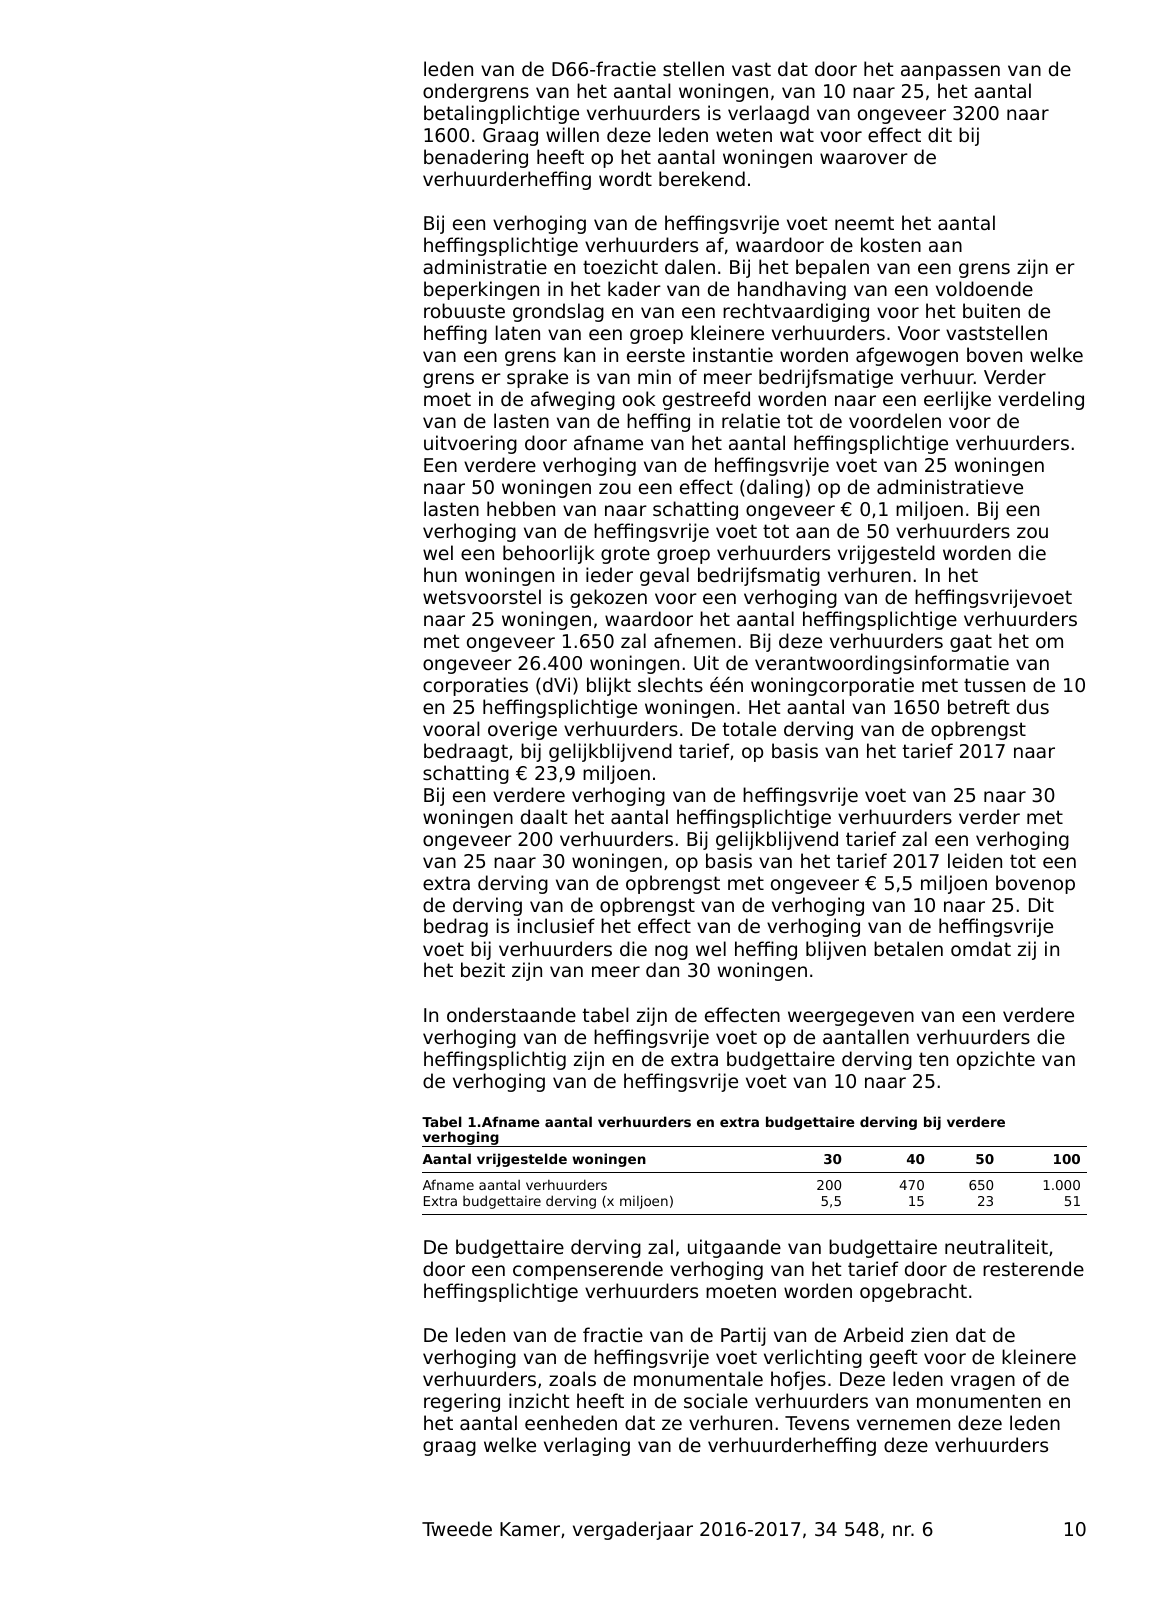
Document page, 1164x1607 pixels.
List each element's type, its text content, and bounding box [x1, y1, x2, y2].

table_cell 470 [848, 1173, 931, 1193]
table_cell 1.000 [1000, 1173, 1087, 1193]
table_cell Aantal vrijgestelde woningen [422, 1147, 790, 1172]
text De leden van de fractie van de Partij van de Arbeid zien dat de verhoging van de heffingsvrije voet verlichting geeft voor de kleinere verhuurders, zoals de monumentale hofjes. Deze leden vragen of de regering inzicht heeft in de sociale verhuurders van monumenten en het aantal eenheden dat ze verhuren. Tevens vernemen deze leden graag welke verlaging van de verhuurderheffing deze verhuurders [422, 1325, 1087, 1457]
text leden van de D66-fractie stellen vast dat door het aanpassen van de ondergrens van het aantal woningen, van 10 naar 25, het aantal betalingplichtige verhuurders is verlaagd van ongeveer 3200 naar 1600. Graag willen deze leden weten wat voor effect dit bij benadering heeft op het aantal woningen waarover de verhuurderheffing wordt berekend. [422, 59, 1087, 191]
text De budgettaire derving zal, uitgaande van budgettaire neutraliteit, door een compenserende verhoging van het tarief door de resterende heffingsplichtige verhuurders moeten worden opgebracht. [422, 1237, 1087, 1303]
table_cell Afname aantal verhuurders [422, 1173, 790, 1193]
table_cell 30 [790, 1147, 848, 1172]
table_cell 100 [1000, 1147, 1087, 1172]
table_header Tabel 1.Afname aantal verhuurders en extra budgettaire derving bij verdere verhoging [422, 1114, 1087, 1146]
text In onderstaande tabel zijn de effecten weergegeven van een verdere verhoging van de heffingsvrije voet op de aantallen verhuurders die heffingsplichtig zijn en de extra budgettaire derving ten opzichte van de verhoging van de heffingsvrije voet van 10 naar 25. [422, 1004, 1087, 1092]
table_cell Extra budgettaire derving (x miljoen) [422, 1194, 790, 1214]
text Bij een verhoging van de heffingsvrije voet neemt het aantal heffingsplichtige verhuurders af, waardoor de kosten aan administratie en toezicht dalen. Bij het bepalen van een grens zijn er beperkingen in het kader van de handhaving van een voldoende robuuste grondslag en van een rechtvaardiging voor het buiten de heffing laten van een groep kleinere verhuurders. Voor vaststellen van een grens kan in eerste instantie worden afgewogen boven welke grens er sprake is van min of meer bedrijfsmatige verhuur. Verder moet in de afweging ook gestreefd worden naar een eerlijke verdeling van de lasten van de heffing in relatie tot de voordelen voor de uitvoering door afname van het aantal heffingsplichtige verhuurders. Een verdere verhoging van de heffingsvrije voet van 25 woningen naar 50 woningen zou een effect (daling) op de administratieve lasten hebben van naar schatting ongeveer € 0,1 miljoen. Bij een verhoging van de heffingsvrije voet tot aan de 50 verhuurders zou wel een behoorlijk grote groep verhuurders vrijgesteld worden die hun woningen in ieder geval bedrijfsmatig verhuren. In het wetsvoorstel is gekozen voor een verhoging van de heffingsvrijevoet naar 25 woningen, waardoor het aantal heffingsplichtige verhuurders met ongeveer 1.650 zal afnemen. Bij deze verhuurders gaat het om ongeveer 26.400 woningen. Uit de verantwoordingsinformatie van corporaties (dVi) blijkt slechts één woningcorporatie met tussen de 10 en 25 heffingsplichtige woningen. Het aantal van 1650 betreft dus vooral overige verhuurders. De totale derving van de opbrengst bedraagt, bij gelijkblijvend tarief, op basis van het tarief 2017 naar schatting € 23,9 miljoen. [422, 213, 1087, 784]
table_cell 40 [848, 1147, 931, 1172]
text Bij een verdere verhoging van de heffingsvrije voet van 25 naar 30 woningen daalt het aantal heffingsplichtige verhuurders verder met ongeveer 200 verhuurders. Bij gelijkblijvend tarief zal een verhoging van 25 naar 30 woningen, op basis van het tarief 2017 leiden tot een extra derving van de opbrengst met ongeveer € 5,5 miljoen bovenop de derving van de opbrengst van de verhoging van 10 naar 25. Dit bedrag is inclusief het effect van de verhoging van de heffingsvrije voet bij verhuurders die nog wel heffing blijven betalen omdat zij in het bezit zijn van meer dan 30 woningen. [422, 784, 1087, 982]
table_cell 200 [790, 1173, 848, 1193]
table_cell 5,5 [790, 1194, 848, 1214]
table_cell 50 [931, 1147, 1000, 1172]
table_cell 650 [931, 1173, 1000, 1193]
table_cell 23 [931, 1194, 1000, 1214]
table_cell 51 [1000, 1194, 1087, 1214]
table_cell 15 [848, 1194, 931, 1214]
